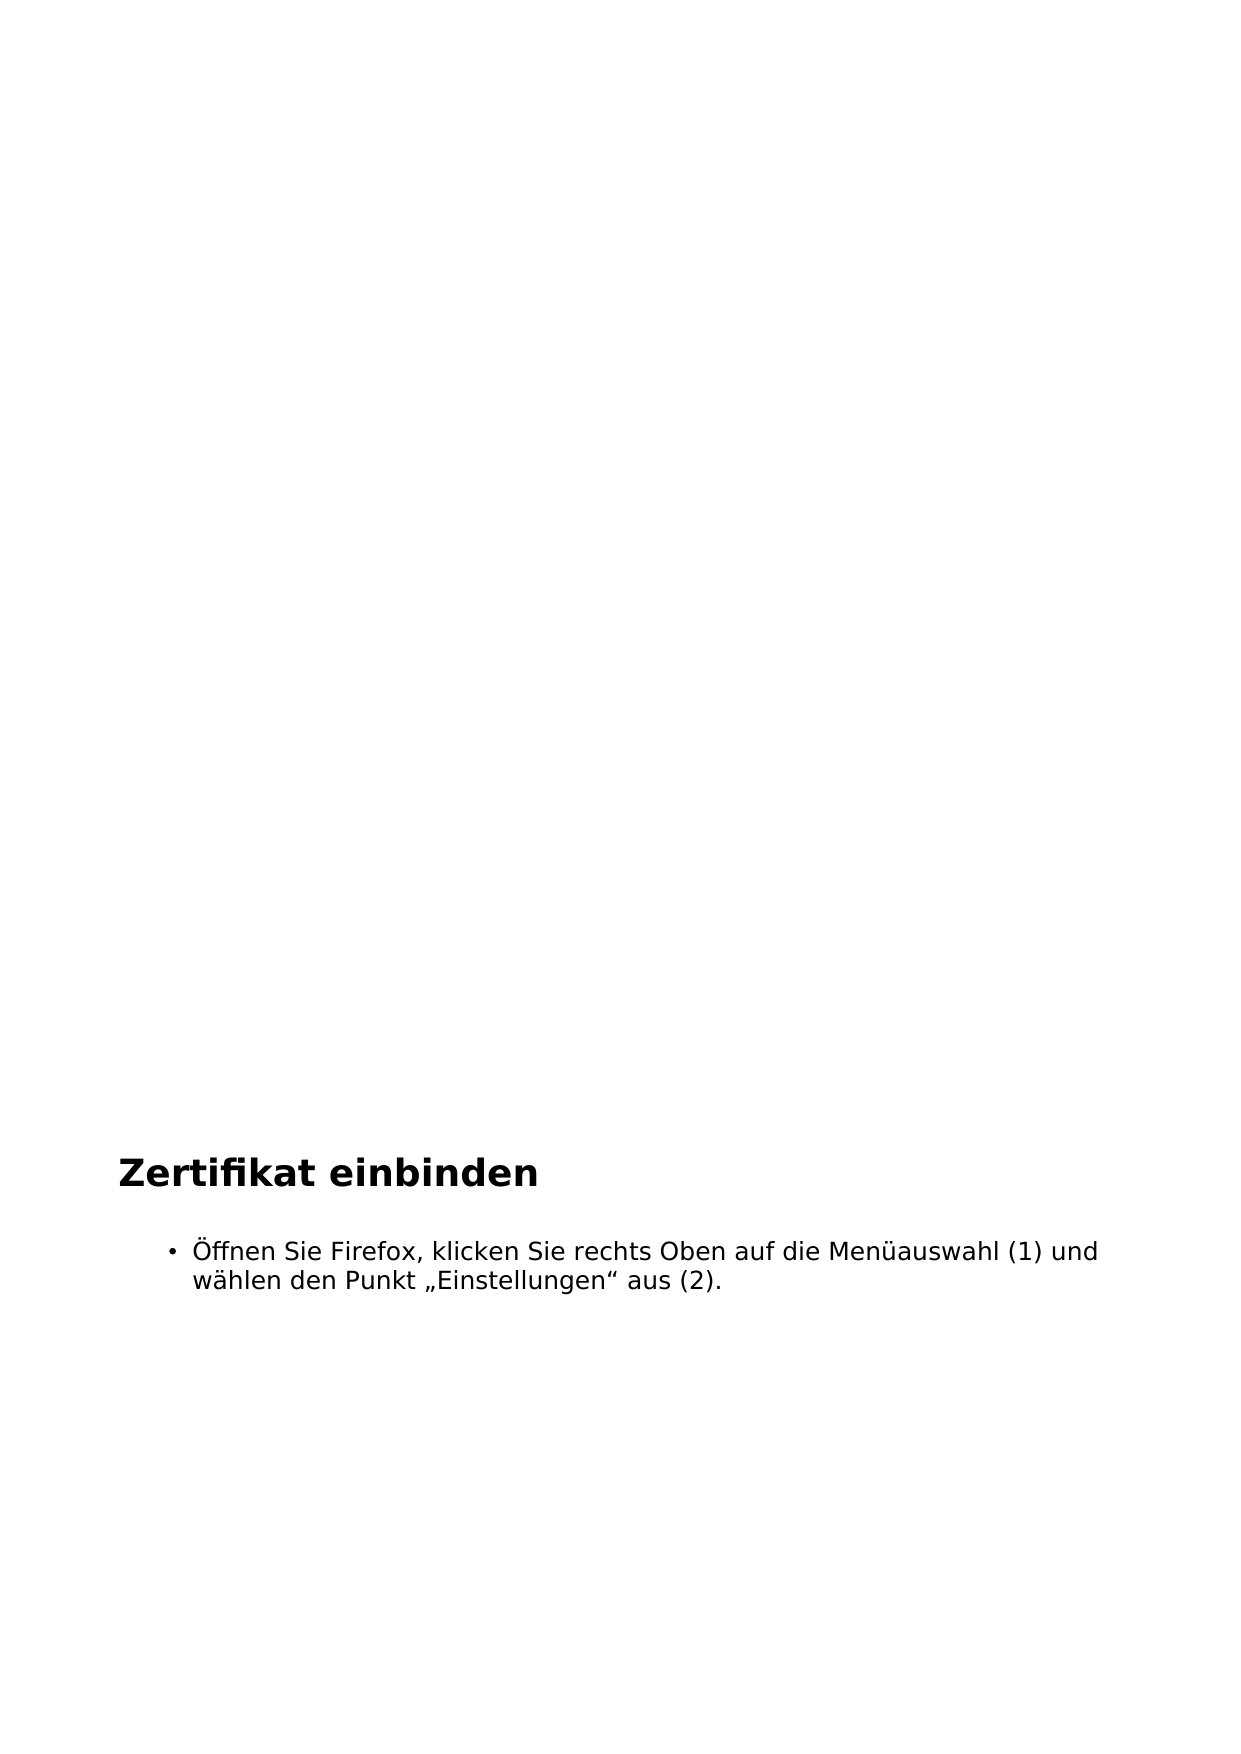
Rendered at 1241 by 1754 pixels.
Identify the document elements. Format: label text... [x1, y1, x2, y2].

list Öffnen Sie Firefox, klicken Sie rechts Oben auf die Menüauswahl (1) und wählen den Punkt „Einstellungen“ aus (2). [177, 1237, 1122, 1295]
subtitle Zertifikat einbinden [118, 1151, 1122, 1195]
